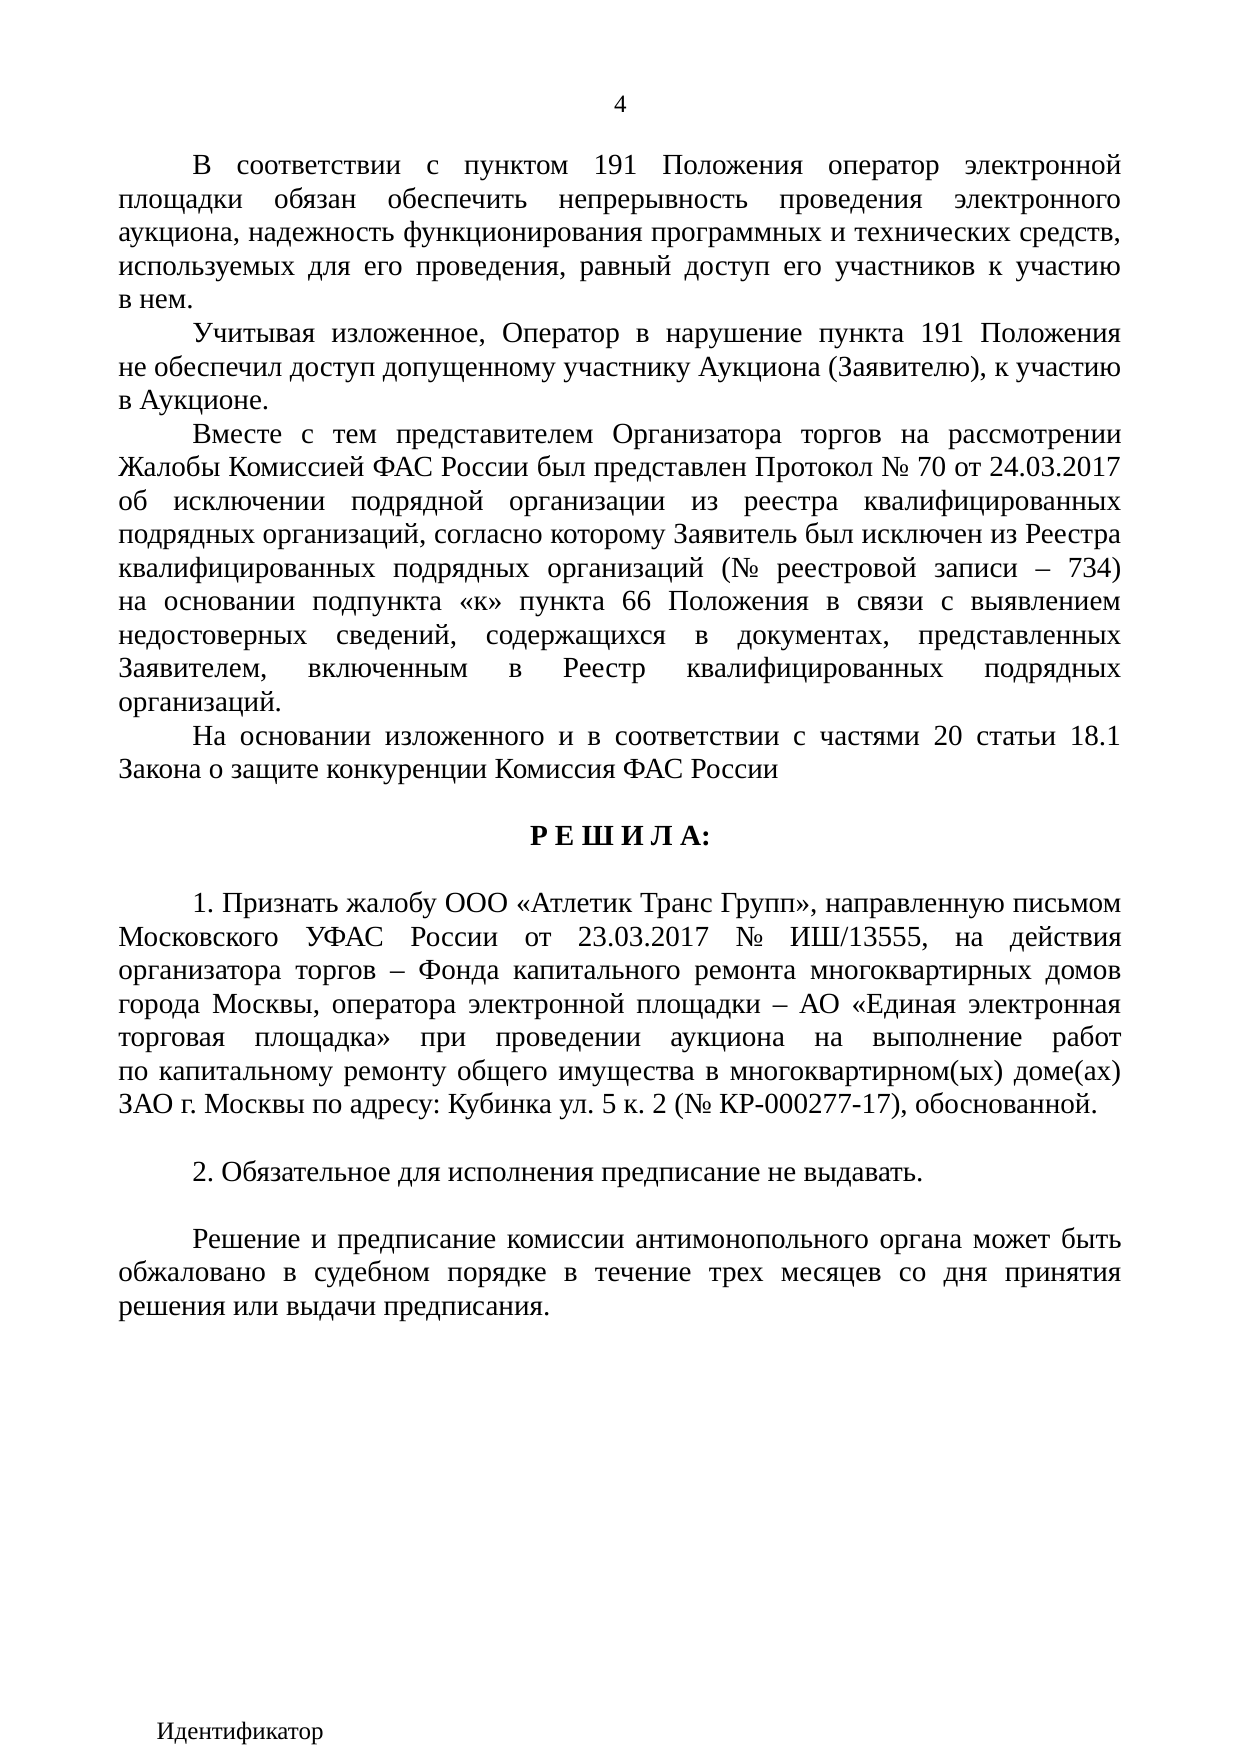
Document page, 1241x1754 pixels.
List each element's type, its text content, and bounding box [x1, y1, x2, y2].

text Учитывая изложенное, Оператор в нарушение пункта 191 Положения не обеспечил доступ допущенному участнику Аукциона (Заявителю), к участию в Аукционе. [118, 315, 1122, 416]
text На основании изложенного и в соответствии с частями 20 статьи 18.1 Закона о защите конкуренции Комиссия ФАС России [118, 718, 1122, 785]
text В соответствии с пунктом 191 Положения оператор электронной площадки обязан обеспечить непрерывность проведения электронного аукциона, надежность функционирования программных и технических средств, используемых для его проведения, равный доступ его участников к участию в нем. [118, 147, 1122, 315]
text 2. Обязательное для исполнения предписание не выдавать. [118, 1154, 1122, 1187]
text Р Е Ш И Л А: [118, 818, 1122, 852]
text Решение и предписание комиссии антимонопольного органа может быть обжаловано в судебном порядке в течение трех месяцев со дня принятия решения или выдачи предписания. [118, 1221, 1122, 1321]
text 1. Признать жалобу ООО «Атлетик Транс Групп», направленную письмом Московского УФАС России от 23.03.2017 № ИШ/13555, на действия организатора торгов – Фонда капитального ремонта многоквартирных домов города Москвы, оператора электронной площадки – АО «Единая электронная торговая площадка» при проведении аукциона на выполнение работ по капитальному ремонту общего имущества в многоквартирном(ых) доме(ах) ЗАО г. Москвы по адресу: Кубинка ул. 5 к. 2 (№ КР-000277-17), обоснованной. [118, 885, 1122, 1120]
text Вместе с тем представителем Организатора торгов на рассмотрении Жалобы Комиссией ФАС России был представлен Протокол № 70 от 24.03.2017 об исключении подрядной организации из реестра квалифицированных подрядных организаций, согласно которому Заявитель был исключен из Реестра квалифицированных подрядных организаций (№ реестровой записи – 734) на основании подпункта «к» пункта 66 Положения в связи с выявлением недостоверных сведений, содержащихся в документах, представленных Заявителем, включенным в Реестр квалифицированных подрядных организаций. [118, 416, 1122, 718]
